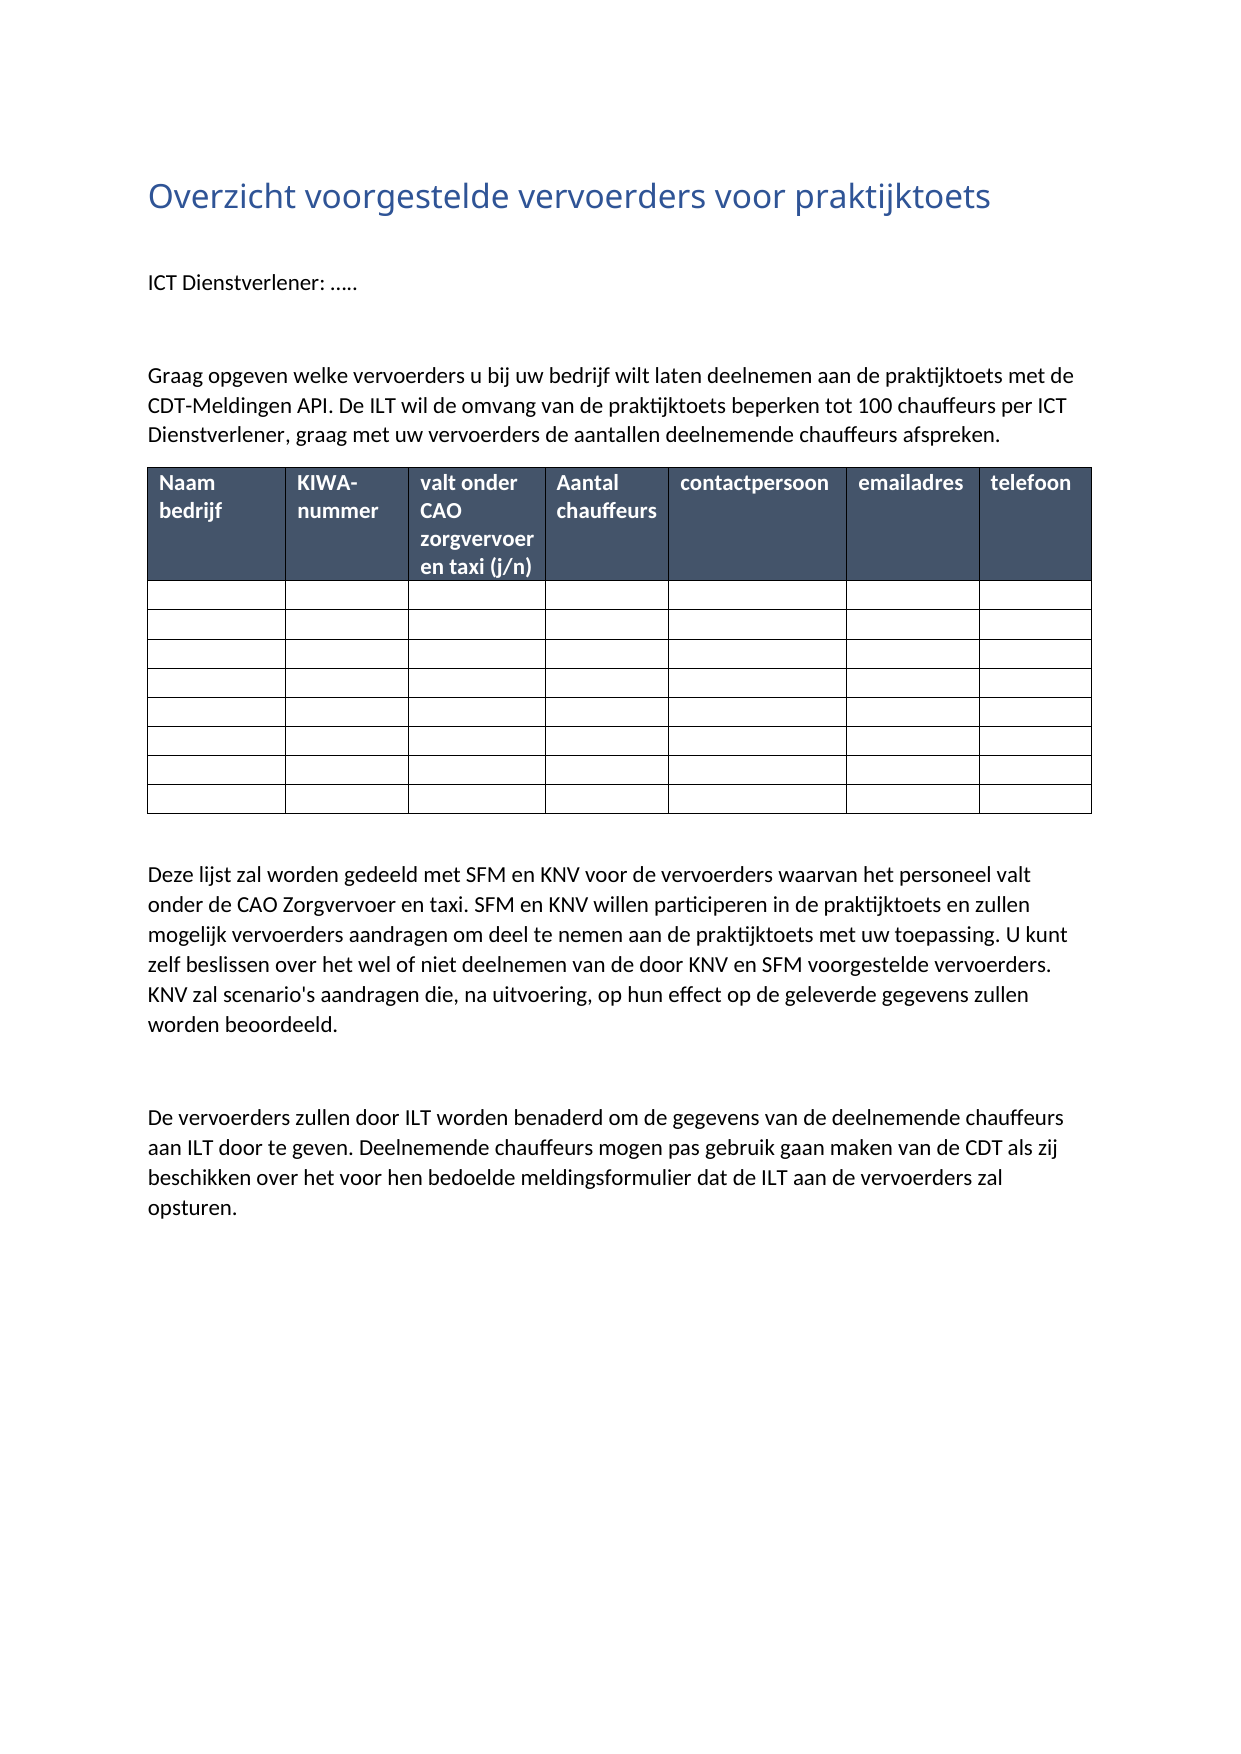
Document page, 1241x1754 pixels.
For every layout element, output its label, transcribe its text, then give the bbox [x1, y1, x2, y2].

table_cell [286, 581, 408, 609]
table_cell [847, 669, 979, 697]
table_cell [669, 698, 846, 726]
table_header contactpersoon [669, 468, 846, 580]
text ICT Dienstverlener: ….. [148, 268, 1093, 296]
table_cell [148, 785, 285, 813]
table_header Naam bedrijf [148, 468, 285, 580]
table_cell [148, 640, 285, 667]
text Graag opgeven welke vervoerders u bij uw bedrijf wilt laten deelnemen aan de praktijktoets met de CDT-Meldingen API. De ILT wil de omvang van de praktijktoets beperken tot 100 chauffeurs per ICT Dienstverlener, graag met uw vervoerders de aantallen deelnemende chauffeurs afspreken. [148, 361, 1093, 449]
table_cell [546, 669, 668, 697]
table_cell [669, 610, 846, 638]
table_cell [409, 727, 545, 755]
table_cell [669, 727, 846, 755]
table_cell [980, 785, 1091, 813]
subtitle Overzicht voorgestelde vervoerders voor praktijktoets [148, 173, 1093, 218]
text De vervoerders zullen door ILT worden benaderd om de gegevens van de deelnemende chauffeurs aan ILT door te geven. Deelnemende chauffeurs mogen pas gebruik gaan maken van de CDT als zij beschikken over het voor hen bedoelde meldingsformulier dat de ILT aan de vervoerders zal opsturen. [148, 1103, 1093, 1221]
table_header KIWA-nummer [286, 468, 408, 580]
table_header valt onder CAO zorgvervoer en taxi (j/n) [409, 468, 545, 580]
table_header emailadres [847, 468, 979, 580]
table_cell [980, 756, 1091, 784]
table_cell [669, 756, 846, 784]
table_cell [980, 640, 1091, 667]
table_cell [980, 698, 1091, 726]
table_header telefoon [980, 468, 1091, 580]
table_cell [286, 698, 408, 726]
table_cell [546, 727, 668, 755]
table_cell [546, 581, 668, 609]
table_cell [847, 698, 979, 726]
table_cell [409, 756, 545, 784]
table_cell [286, 785, 408, 813]
table_cell [980, 610, 1091, 638]
table_cell [847, 581, 979, 609]
table_header Aantal chauffeurs [546, 468, 668, 580]
table_cell [847, 727, 979, 755]
table_cell [148, 581, 285, 609]
table_cell [409, 581, 545, 609]
table_cell [847, 640, 979, 667]
table_cell [546, 640, 668, 667]
table_cell [669, 640, 846, 667]
table_cell [148, 727, 285, 755]
table_cell [409, 785, 545, 813]
text Deze lijst zal worden gedeeld met SFM en KNV voor de vervoerders waarvan het personeel valt onder de CAO Zorgvervoer en taxi. SFM en KNV willen participeren in de praktijktoets en zullen mogelijk vervoerders aandragen om deel te nemen aan de praktijktoets met uw toepassing. U kunt zelf beslissen over het wel of niet deelnemen van de door KNV en SFM voorgestelde vervoerders. KNV zal scenario's aandragen die, na uitvoering, op hun effect op de geleverde gegevens zullen worden beoordeeld. [148, 860, 1093, 1038]
table_cell [409, 610, 545, 638]
table_cell [847, 610, 979, 638]
table_cell [409, 669, 545, 697]
table_cell [847, 756, 979, 784]
table_cell [980, 581, 1091, 609]
table_cell [286, 610, 408, 638]
table_cell [286, 756, 408, 784]
table_cell [409, 640, 545, 667]
table_cell [546, 610, 668, 638]
table_cell [148, 698, 285, 726]
table_cell [148, 610, 285, 638]
table_cell [546, 698, 668, 726]
table_cell [980, 669, 1091, 697]
table_cell [148, 756, 285, 784]
table_cell [286, 727, 408, 755]
table_cell [148, 669, 285, 697]
table_cell [546, 756, 668, 784]
table_cell [546, 785, 668, 813]
table_cell [980, 727, 1091, 755]
table_cell [286, 640, 408, 667]
table_cell [409, 698, 545, 726]
table_cell [669, 581, 846, 609]
table_cell [669, 669, 846, 697]
table_cell [669, 785, 846, 813]
table_cell [847, 785, 979, 813]
table_cell [286, 669, 408, 697]
